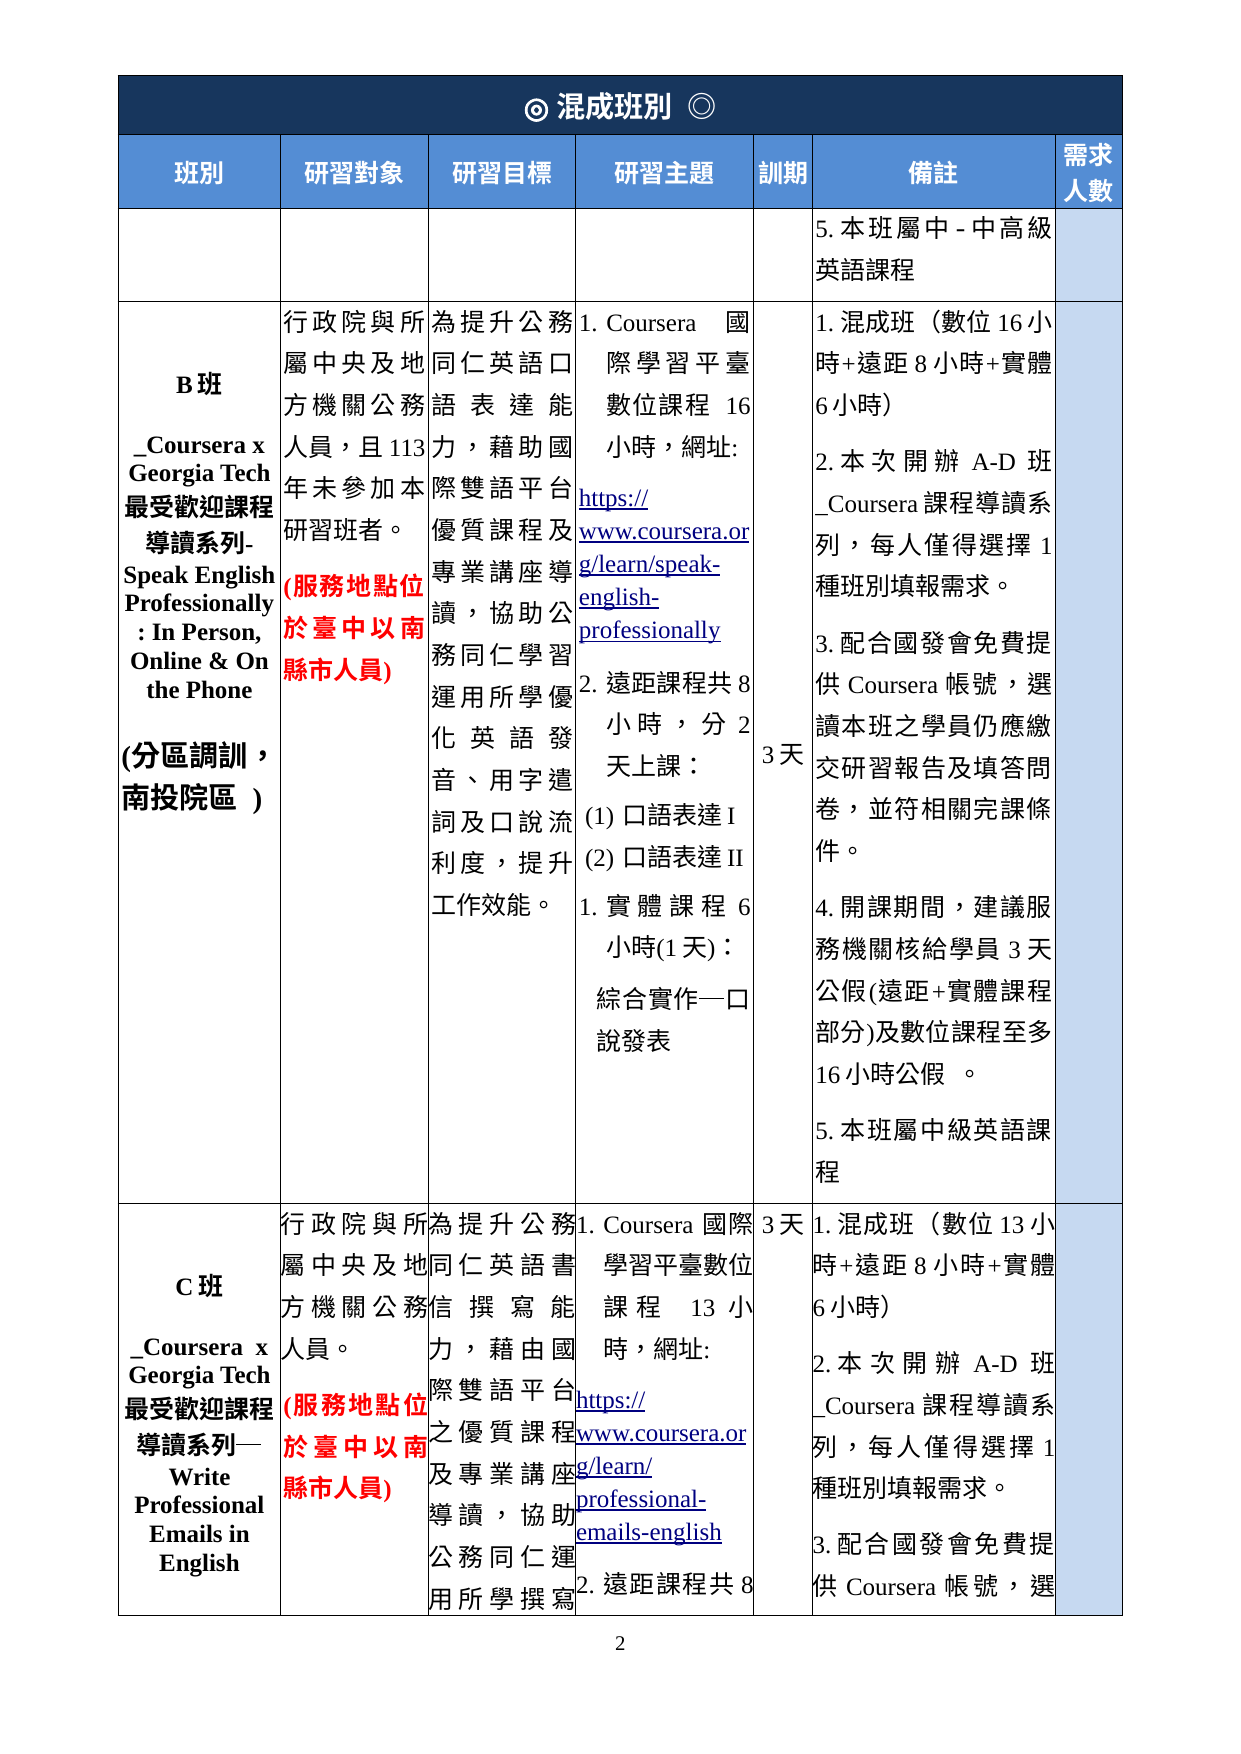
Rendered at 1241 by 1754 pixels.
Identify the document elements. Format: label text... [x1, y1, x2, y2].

table_cell 班別 [119, 135, 280, 208]
table_cell 為提升公務同仁英語口語表達能力，藉助國際雙語平台優質課程及專業講座導讀，協助公務同仁學習運用所學優化英語發音、用字遣詞及口說流利度，提升工作效能。 [429, 302, 575, 1203]
table_cell 備註 [813, 135, 1055, 208]
table_cell [754, 209, 812, 301]
table_cell 3天 [754, 302, 812, 1203]
table_cell 行政院與所屬中央及地方機關公務人員。 (服務地點位於臺中以南縣市人員) [281, 1204, 428, 1615]
table_cell [429, 209, 575, 301]
table_cell [119, 209, 280, 301]
table_cell [576, 209, 753, 301]
table_cell Coursera 國際學習平臺數位課程 16小時，網址: https://www.coursera.org/learn/speak-english-professionally 遠距課程共8小時，分2天上課： 口語表達I 口語表達II 實體課程6小時(1天)： 綜合實作─口說發表 [576, 302, 753, 1203]
table_cell Coursera 國際學習平臺數位課程 13小時，網址: https://www.coursera.org/learn/professional-emails-english 遠距課程共8小時，分2天上課： 英文書信寫作解構與建構 英文書信寫作情境演練 實體課程6小時(1天)：綜合實作—英文書信寫作技巧應用（包含AI輔助學習應用） [576, 1204, 753, 1615]
table_cell 混成班（數位16小時+遠距8小時+實體6小時） 本次開辦A-D班_Coursera課程導讀系列，每人僅得選擇1種班別填報需求。 配合國發會免費提供Coursera帳號，選讀本班之學員仍應繳交研習報告及填答問卷，並符相關完課條件。 開課期間，建議服務機關核給學員3天公假(遠距+實體課程部分)及數位課程至多16小時公假 。 本班屬中級英語課程 [813, 302, 1055, 1203]
table_cell C班 _Coursera x Georgia Tech最受歡迎課程導讀系列─ Write Professional Emails in English [119, 1204, 280, 1615]
table_cell 為提升公務同仁英語書信撰寫能力，藉由國際雙語平台之優質課程及專業講座導讀，協助公務同仁運用所學撰寫 [429, 1204, 575, 1615]
table_cell [281, 209, 428, 301]
table_cell 3天 [754, 1204, 812, 1615]
table_cell [1056, 302, 1122, 1203]
table_cell 研習目標 [429, 135, 575, 208]
table_cell 需求人數 [1056, 135, 1122, 208]
table_cell B班 _Coursera x Georgia Tech最受歡迎課程導讀系列-Speak English Professionally: In Person, Online & On the Phone (分區調訓，南投院區 ) [119, 302, 280, 1203]
table_cell [1056, 1204, 1122, 1615]
table_cell 行政院與所屬中央及地方機關公務人員，且113年未參加本研習班者。 (服務地點位於臺中以南縣市人員) [281, 302, 428, 1203]
table_cell 研習對象 [281, 135, 428, 208]
table_cell 訓期 [754, 135, 812, 208]
table_cell 混成班（數位18小時+遠距8小時+實體6小時） 本次開辦A-D班_Coursera課程導讀系列，每人僅得選擇1種班別填報需求。 配合國發會免費提供Coursera帳號，選讀本班之學員仍應繳交研習報告及填答問卷，並符相關完課條件。 開課期間，建議服務機關核給學員3天公假(遠距+實體課程部分)及數位課程至多18小時公假 。 本班屬中-中高級英語課程 [813, 209, 1055, 301]
table_header ◎ 混成班別 ◎ [119, 76, 1122, 134]
table_cell 混成班（數位13小時+遠距8小時+實體6小時） 本次開辦A-D班_Coursera課程導讀系列，每人僅得選擇1種班別填報需求。 配合國發會免費提供Coursera帳號，選 [813, 1204, 1055, 1615]
table_cell [1056, 209, 1122, 301]
table_cell 研習主題 [576, 135, 753, 208]
